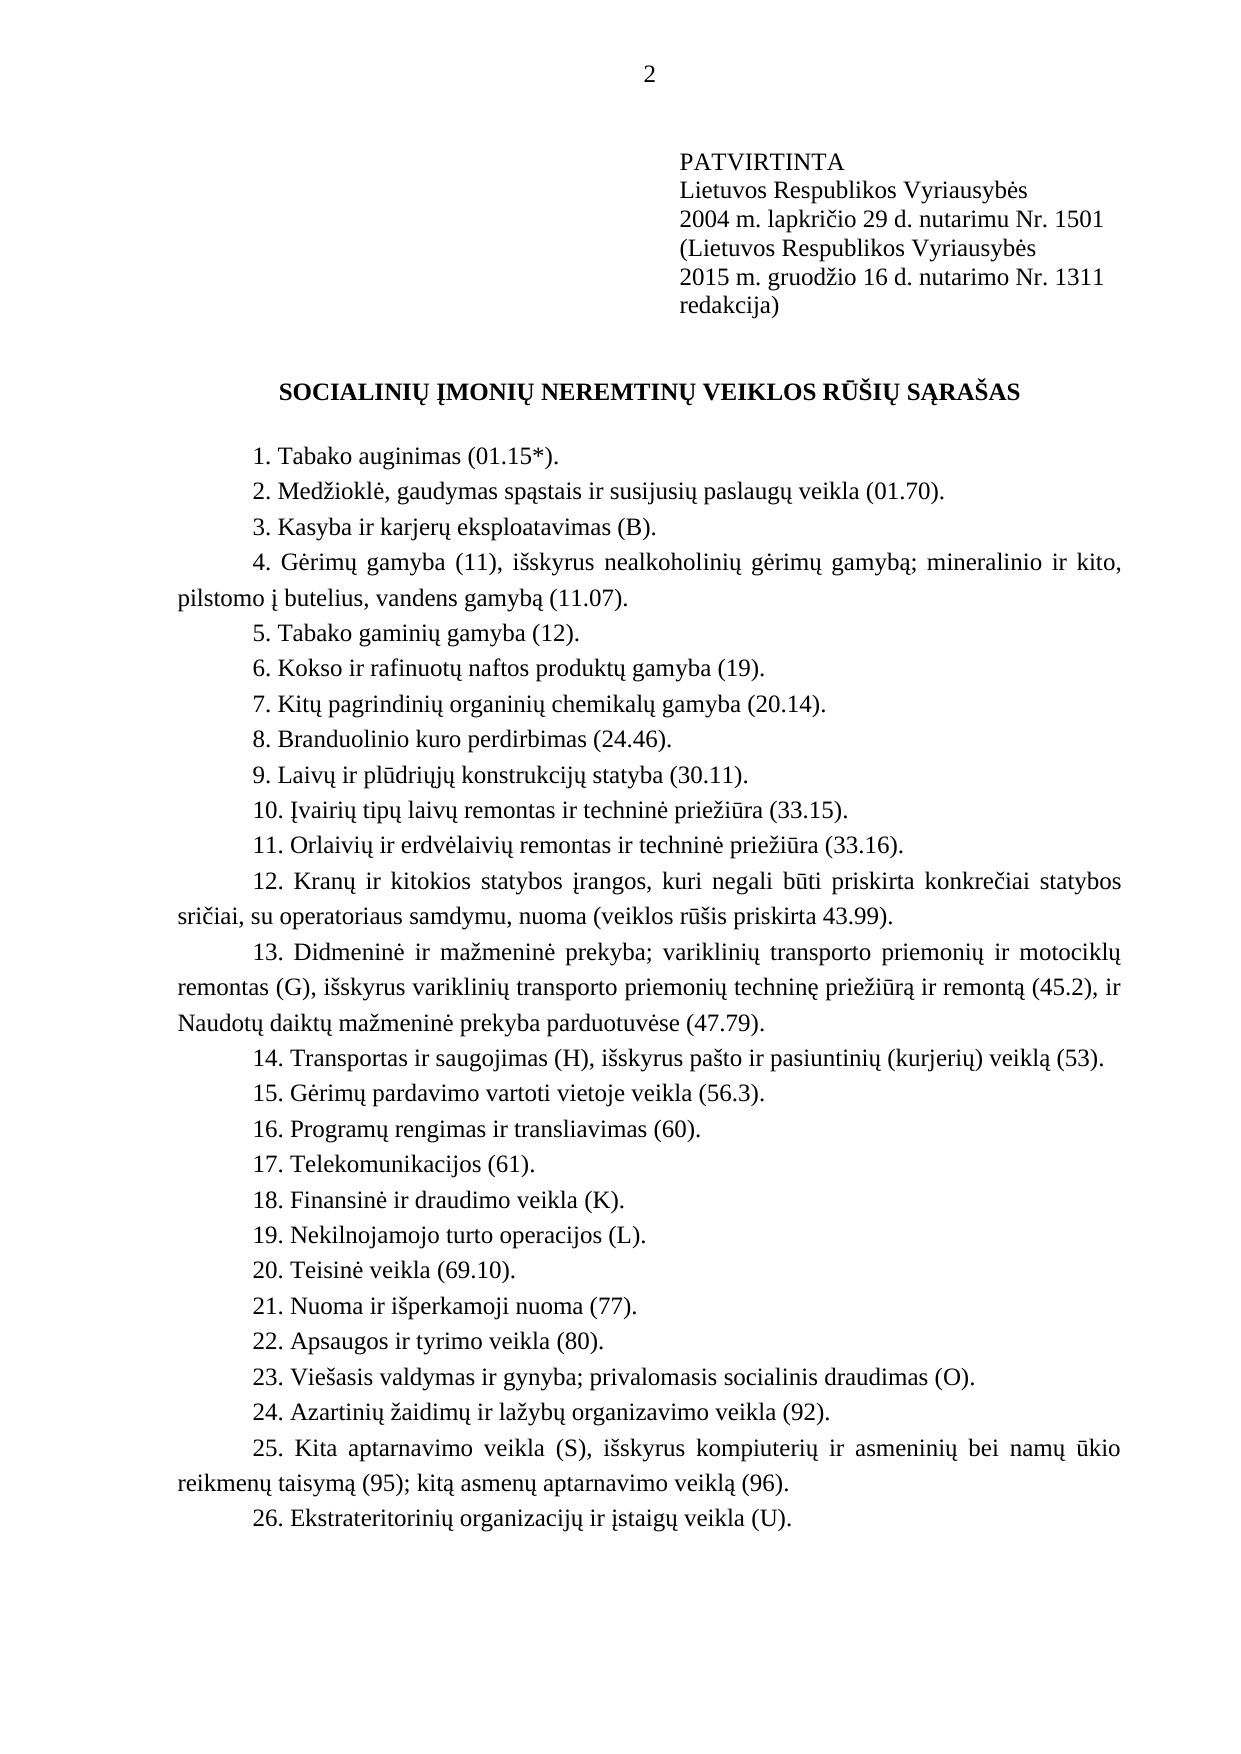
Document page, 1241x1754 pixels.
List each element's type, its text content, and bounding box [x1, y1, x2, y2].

text 5. Tabako gaminių gamyba (12). [177, 611, 1122, 647]
text SOCIALINIŲ ĮMONIŲ NEREMTINŲ VEIKLOS RŪŠIŲ SĄRAŠAS [177, 377, 1122, 406]
text 8. Branduolinio kuro perdirbimas (24.46). [177, 718, 1122, 753]
text 4. Gėrimų gamyba (11), išskyrus nealkoholinių gėrimų gamybą; mineralinio ir kito, pilstomo į butelius, vandens gamybą (11.07). [177, 541, 1122, 611]
text 17. Telekomunikacijos (61). [177, 1143, 1122, 1178]
text 24. Azartinių žaidimų ir lažybų organizavimo veikla (92). [177, 1391, 1122, 1426]
text 2. Medžioklė, gaudymas spąstais ir susijusių paslaugų veikla (01.70). [177, 470, 1122, 505]
text 9. Laivų ir plūdriųjų konstrukcijų statyba (30.11). [177, 753, 1122, 788]
text PATVIRTINTA Lietuvos Respublikos Vyriausybės 2004 m. lapkričio 29 d. nutarimu Nr. 1501 (Lietuvos Respublikos Vyriausybės 2015 m. gruodžio 16 d. nutarimo Nr. 1311 redakcija) [679, 147, 1122, 319]
text 26. Ekstrateritorinių organizacijų ir įstaigų veikla (U). [177, 1497, 1122, 1532]
text 25. Kita aptarnavimo veikla (S), išskyrus kompiuterių ir asmeninių bei namų ūkio reikmenų taisymą (95); kitą asmenų aptarnavimo veiklą (96). [177, 1426, 1122, 1497]
text 20. Teisinė veikla (69.10). [177, 1249, 1122, 1284]
text 12. Kranų ir kitokios statybos įrangos, kuri negali būti priskirta konkrečiai statybos sričiai, su operatoriaus samdymu, nuoma (veiklos rūšis priskirta 43.99). [177, 859, 1122, 930]
text 21. Nuoma ir išperkamoji nuoma (77). [177, 1284, 1122, 1320]
text 14. Transportas ir saugojimas (H), išskyrus pašto ir pasiuntinių (kurjerių) veiklą (53). [177, 1036, 1122, 1072]
text 3. Kasyba ir karjerų eksploatavimas (B). [177, 505, 1122, 541]
text 10. Įvairių tipų laivų remontas ir techninė priežiūra (33.15). [177, 788, 1122, 824]
text 23. Viešasis valdymas ir gynyba; privalomasis socialinis draudimas (O). [177, 1355, 1122, 1391]
text 16. Programų rengimas ir transliavimas (60). [177, 1107, 1122, 1143]
text 18. Finansinė ir draudimo veikla (K). [177, 1178, 1122, 1213]
text 13. Didmeninė ir mažmeninė prekyba; variklinių transporto priemonių ir motociklų remontas (G), išskyrus variklinių transporto priemonių techninę priežiūrą ir remontą (45.2), ir Naudotų daiktų mažmeninė prekyba parduotuvėse (47.79). [177, 930, 1122, 1036]
text 11. Orlaivių ir erdvėlaivių remontas ir techninė priežiūra (33.16). [177, 824, 1122, 859]
text 1. Tabako auginimas (01.15*). [177, 434, 1122, 470]
text 6. Kokso ir rafinuotų naftos produktų gamyba (19). [177, 647, 1122, 682]
text 19. Nekilnojamojo turto operacijos (L). [177, 1213, 1122, 1249]
text 22. Apsaugos ir tyrimo veikla (80). [177, 1320, 1122, 1355]
text 7. Kitų pagrindinių organinių chemikalų gamyba (20.14). [177, 682, 1122, 718]
text 15. Gėrimų pardavimo vartoti vietoje veikla (56.3). [177, 1072, 1122, 1107]
